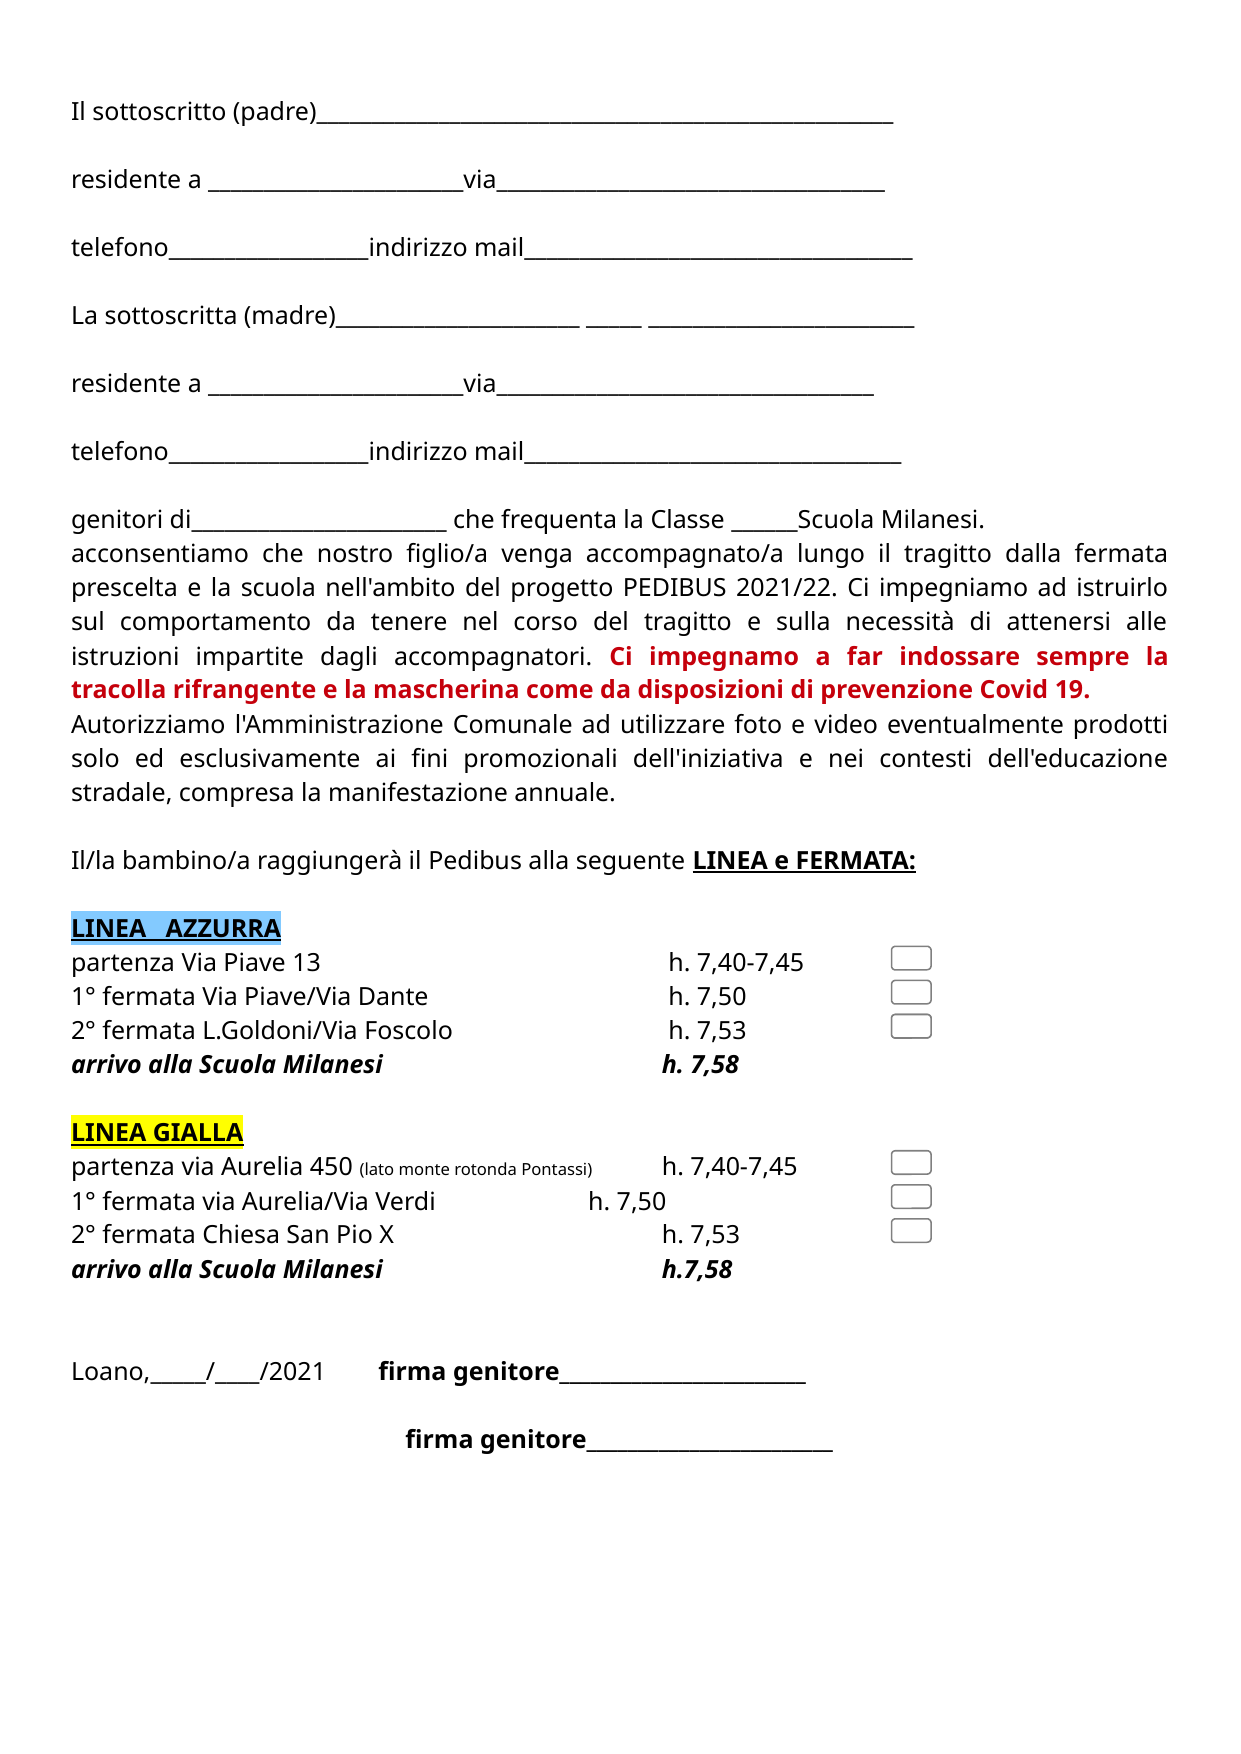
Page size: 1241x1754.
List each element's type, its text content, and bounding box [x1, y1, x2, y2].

text 1° fermata Via Piave/Via Dante h. 7,50 [71, 979, 1169, 1013]
text partenza via Aurelia 450 (lato monte rotonda Pontassi) h. 7,40-7,45 [71, 1149, 1169, 1183]
text firma genitore________________________ [71, 1422, 1169, 1456]
text Autorizziamo l'Amministrazione Comunale ad utilizzare foto e video eventualmente prodotti solo ed esclusivamente ai fini promozionali dell'iniziativa e nei contesti dell'educazione stradale, compresa la manifestazione annuale. [71, 706, 1169, 808]
text residente a _______________________via___________________________________ [71, 161, 1169, 195]
text telefono__________________indirizzo mail__________________________________ [71, 434, 1169, 468]
text Loano,_____/____/2021 firma genitore________________________ [71, 1353, 1169, 1387]
text telefono__________________indirizzo mail___________________________________ [71, 229, 1169, 263]
text genitori di_______________________ che frequenta la Classe ______Scuola Milanesi. [71, 502, 1169, 536]
text 2° fermata L.Goldoni/Via Foscolo h. 7,53 [71, 1013, 1169, 1047]
text La sottoscritta (madre)______________________ _____ ________________________ [71, 297, 1169, 332]
text Il/la bambino/a raggiungerà il Pedibus alla seguente LINEA e FERMATA: [71, 842, 1169, 877]
text LINEA GIALLA [71, 1115, 1169, 1149]
text arrivo alla Scuola Milanesi h. 7,58 [71, 1047, 1169, 1081]
text LINEA AZZURRA [71, 911, 1169, 945]
text 2° fermata Chiesa San Pio X h. 7,53 [71, 1217, 1169, 1251]
text partenza Via Piave 13 h. 7,40-7,45 [71, 945, 1169, 979]
text acconsentiamo che nostro figlio/a venga accompagnato/a lungo il tragitto dalla fermata prescelta e la scuola nell'ambito del progetto PEDIBUS 2021/22. Ci impegniamo ad istruirlo sul comportamento da tenere nel corso del tragitto e sulla necessità di attenersi alle istruzioni impartite dagli accompagnatori. Ci impegnamo a far indossare sempre la tracolla rifrangente e la mascherina come da disposizioni di prevenzione Covid 19. [71, 536, 1169, 706]
text Il sottoscritto (padre)____________________________________________________ [71, 93, 1169, 127]
text residente a _______________________via__________________________________ [71, 366, 1169, 400]
text 1° fermata via Aurelia/Via Verdi h. 7,50 [71, 1183, 1169, 1217]
text arrivo alla Scuola Milanesi h.7,58 [71, 1251, 1169, 1285]
